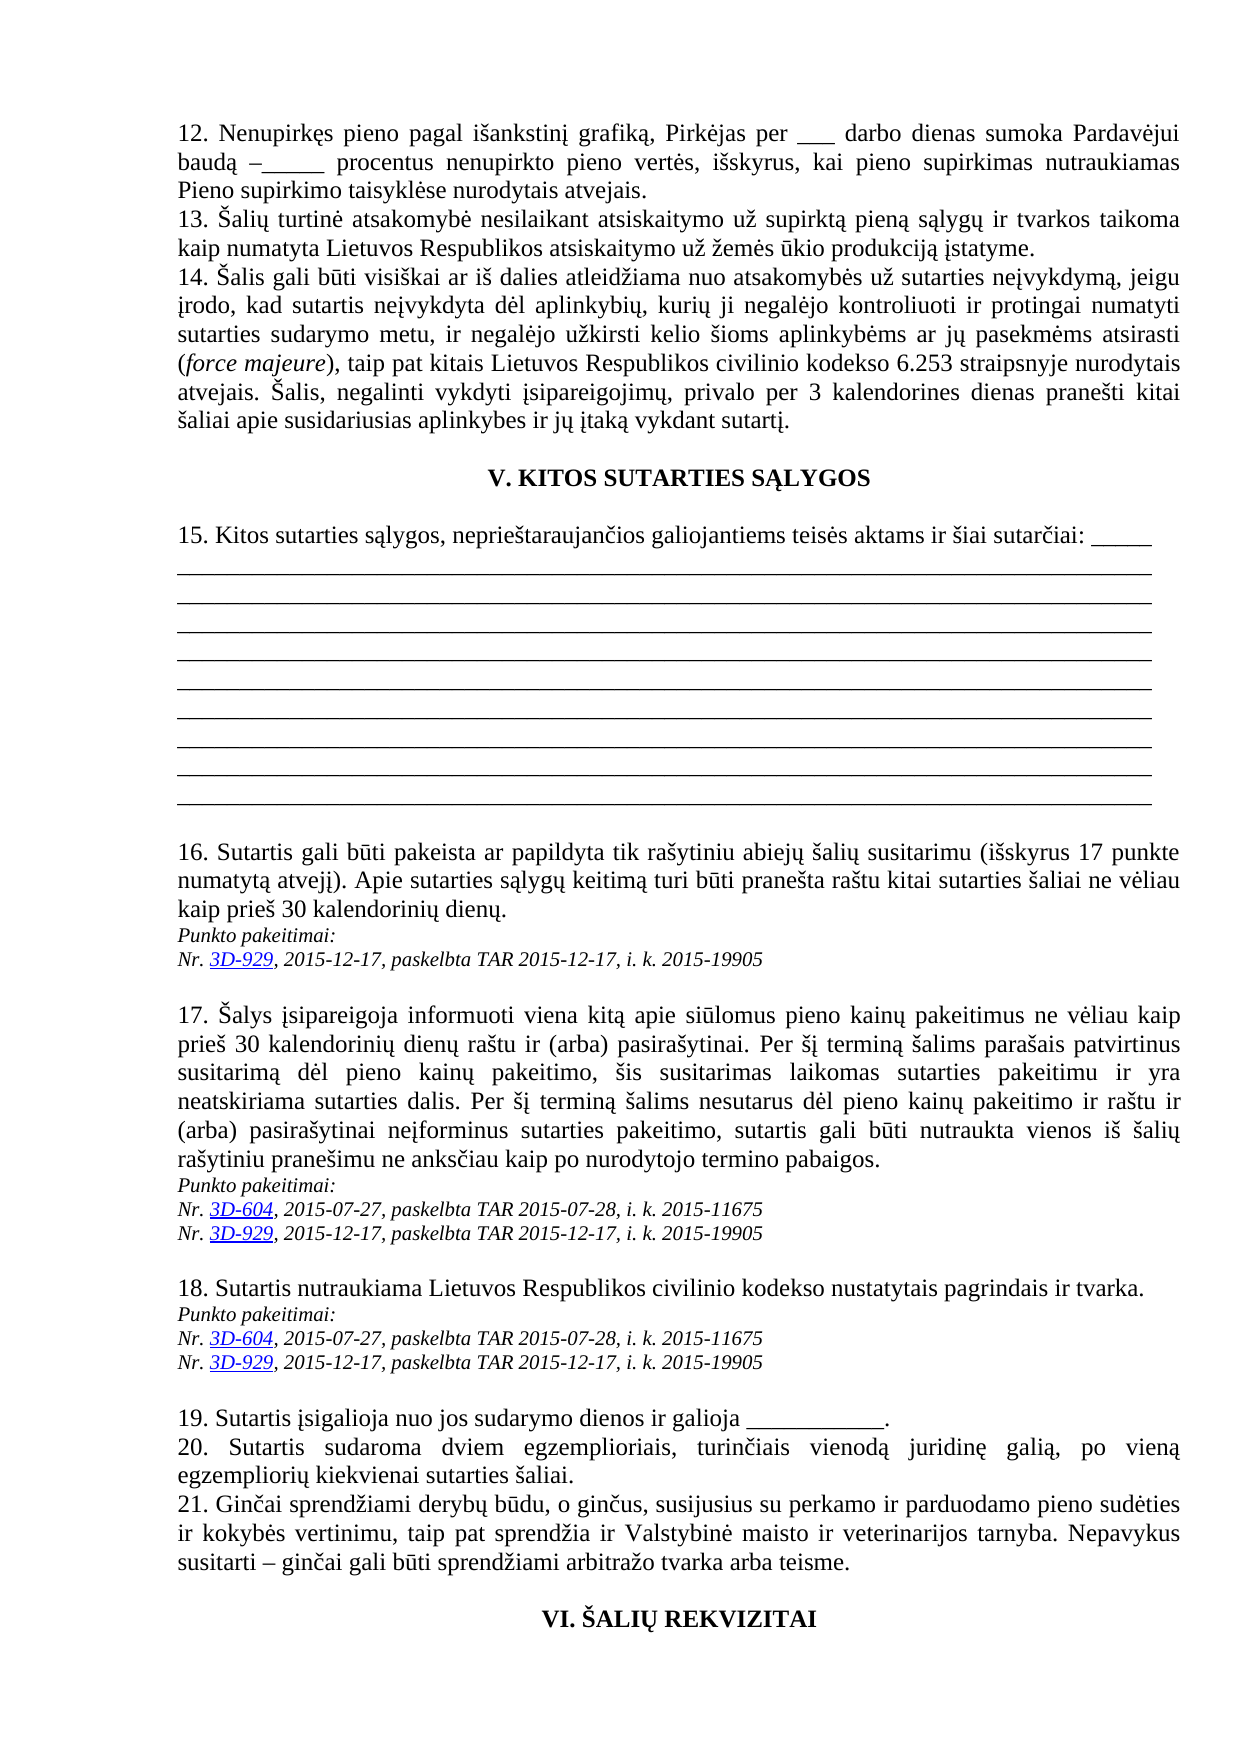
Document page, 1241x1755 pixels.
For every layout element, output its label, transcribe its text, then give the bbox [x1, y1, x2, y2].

text 15. Kitos sutarties sąlygos, neprieštaraujančios galiojantiems teisės aktams ir šiai sutarčiai: [177, 521, 1181, 549]
text 21. Ginčai sprendžiami derybų būdu, o ginčus, susijusius su perkamo ir parduodamo pieno sudėties ir kokybės vertinimu, taip pat sprendžia ir Valstybinė maisto ir veterinarijos tarnyba. Nepavykus susitarti – ginčai gali būti sprendžiami arbitražo tvarka arba teisme. [177, 1489, 1181, 1576]
text 19. Sutartis įsigalioja nuo jos sudarymo dienos ir galioja ___________. [177, 1403, 1181, 1432]
text Punkto pakeitimai: [177, 1302, 1181, 1326]
text 20. Sutartis sudaroma dviem egzemplioriais, turinčiais vienodą juridinę galią, po vieną egzempliorių kiekvienai sutarties šaliai. [177, 1432, 1181, 1489]
text Punkto pakeitimai: [177, 923, 1181, 947]
text 17. Šalys įsipareigoja informuoti viena kitą apie siūlomus pieno kainų pakeitimus ne vėliau kaip prieš 30 kalendorinių dienų raštu ir (arba) pasirašytinai. Per šį terminą šalims parašais patvirtinus susitarimą dėl pieno kainų pakeitimo, šis susitarimas laikomas sutarties pakeitimu ir yra neatskiriama sutarties dalis. Per šį terminą šalims nesutarus dėl pieno kainų pakeitimo ir raštu ir (arba) pasirašytinai neįforminus sutarties pakeitimo, sutartis gali būti nutraukta vienos iš šalių rašytiniu pranešimu ne anksčiau kaip po nurodytojo termino pabaigos. [177, 1000, 1181, 1172]
text Nr. 3D-929, 2015-12-17, paskelbta TAR 2015-12-17, i. k. 2015-19905 [177, 1221, 1181, 1245]
text 18. Sutartis nutraukiama Lietuvos Respublikos civilinio kodekso nustatytais pagrindais ir tvarka. [177, 1273, 1181, 1302]
text Nr. 3D-604, 2015-07-27, paskelbta TAR 2015-07-28, i. k. 2015-11675 [177, 1197, 1181, 1221]
text V. KITOS SUTARTIES SĄLYGOS [177, 463, 1181, 492]
text 16. Sutartis gali būti pakeista ar papildyta tik rašytiniu abiejų šalių susitarimu (išskyrus 17 punkte numatytą atvejį). Apie sutarties sąlygų keitimą turi būti pranešta raštu kitai sutarties šaliai ne vėliau kaip prieš 30 kalendorinių dienų. [177, 837, 1181, 923]
text 14. Šalis gali būti visiškai ar iš dalies atleidžiama nuo atsakomybės už sutarties neįvykdymą, jeigu įrodo, kad sutartis neįvykdyta dėl aplinkybių, kurių ji negalėjo kontroliuoti ir protingai numatyti sutarties sudarymo metu, ir negalėjo užkirsti kelio šioms aplinkybėms ar jų pasekmėms atsirasti (force majeure), taip pat kitais Lietuvos Respublikos civilinio kodekso 6.253 straipsnyje nurodytais atvejais. Šalis, negalinti vykdyti įsipareigojimų, privalo per 3 kalendorines dienas pranešti kitai šaliai apie susidariusias aplinkybes ir jų įtaką vykdant sutartį. [177, 262, 1181, 434]
text Nr. 3D-929, 2015-12-17, paskelbta TAR 2015-12-17, i. k. 2015-19905 [177, 1350, 1181, 1374]
text 13. Šalių turtinė atsakomybė nesilaikant atsiskaitymo už supirktą pieną sąlygų ir tvarkos taikoma kaip numatyta Lietuvos Respublikos atsiskaitymo už žemės ūkio produkciją įstatyme. [177, 204, 1181, 262]
text VI. ŠALIŲ REKVIZITAI [177, 1604, 1181, 1633]
text Nr. 3D-604, 2015-07-27, paskelbta TAR 2015-07-28, i. k. 2015-11675 [177, 1326, 1181, 1350]
text Punkto pakeitimai: [177, 1172, 1181, 1197]
text 12. Nenupirkęs pieno pagal išankstinį grafiką, Pirkėjas per ___ darbo dienas sumoka Pardavėjui baudą –_____ procentus nenupirkto pieno vertės, išskyrus, kai pieno supirkimas nutraukiamas Pieno supirkimo taisyklėse nurodytais atvejais. [177, 118, 1181, 204]
text Nr. 3D-929, 2015-12-17, paskelbta TAR 2015-12-17, i. k. 2015-19905 [177, 947, 1181, 971]
